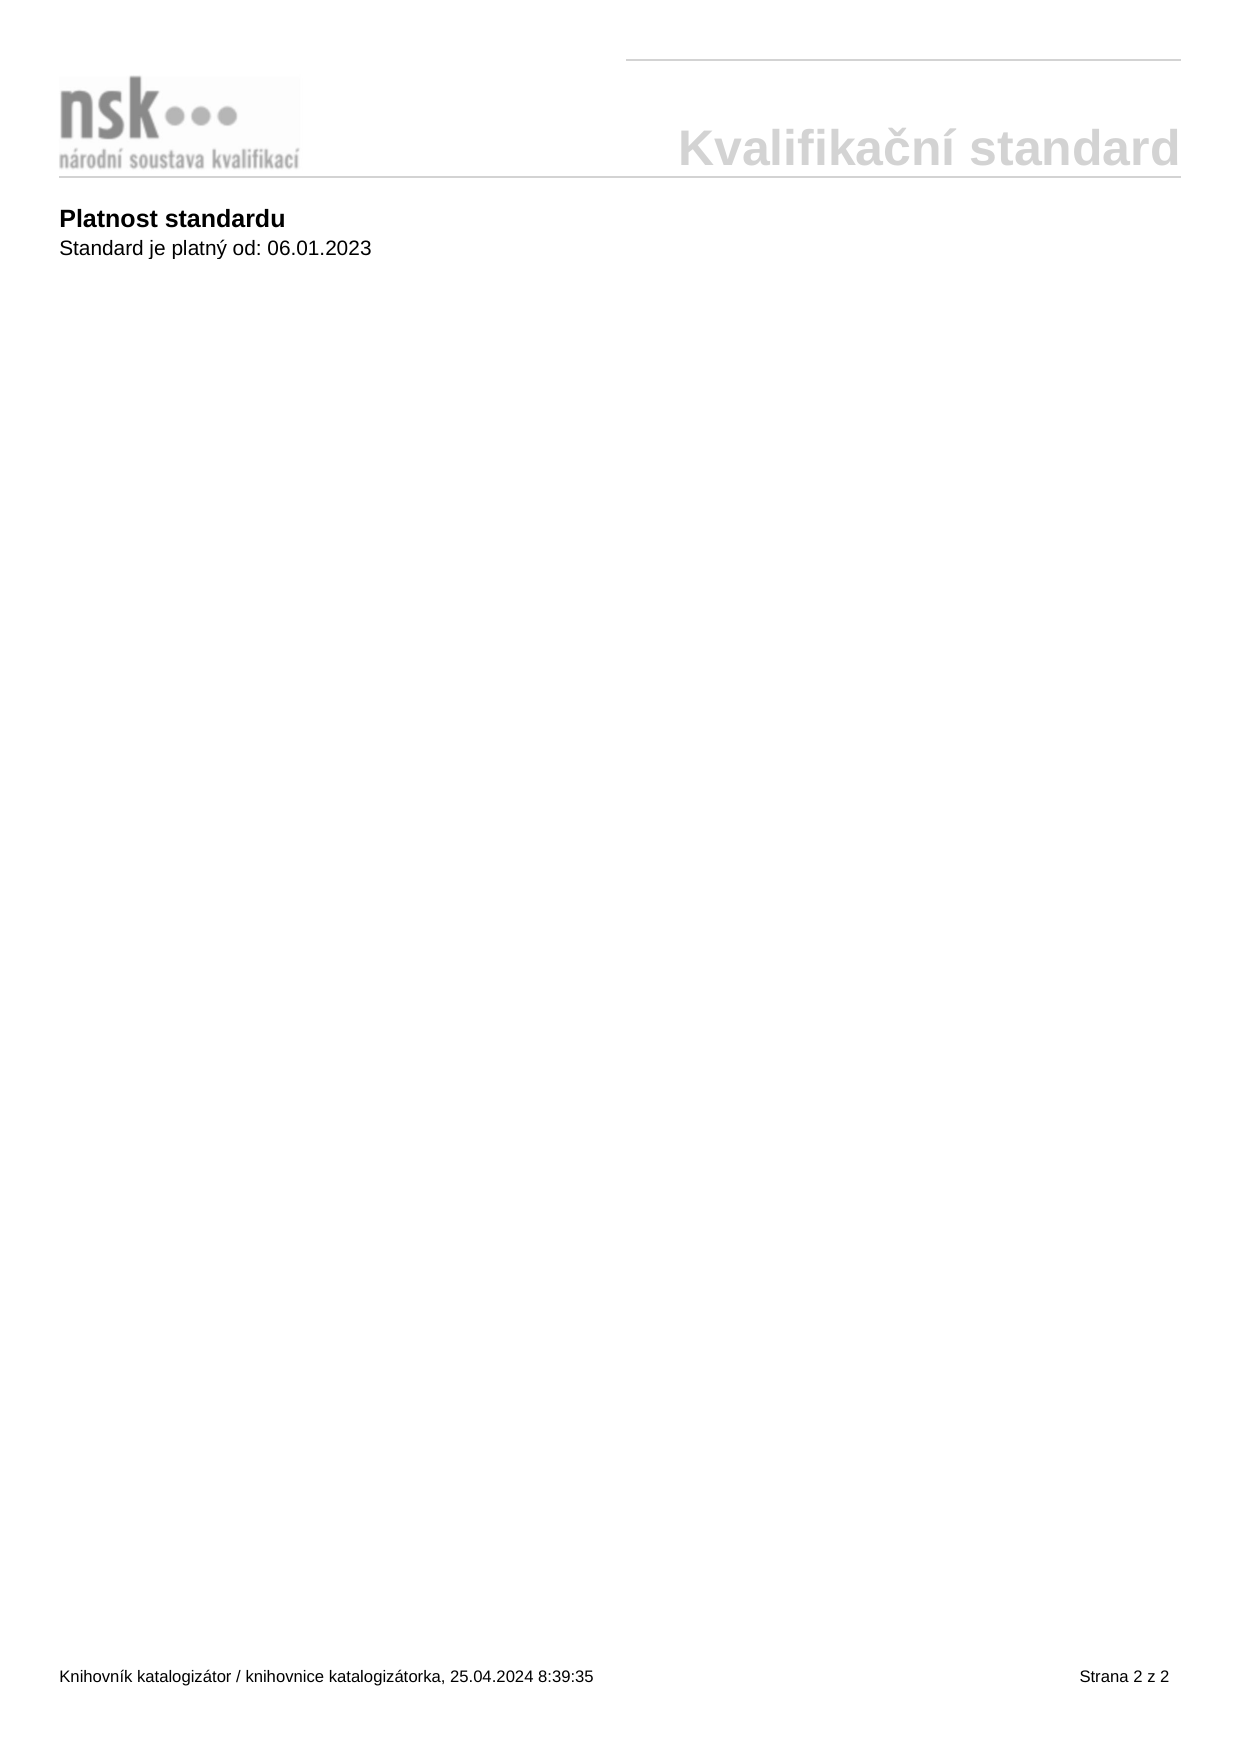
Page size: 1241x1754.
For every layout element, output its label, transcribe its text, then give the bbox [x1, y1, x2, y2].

table_cell [626, 559, 862, 859]
table_cell [620, 859, 626, 1159]
table_cell [484, 194, 620, 200]
table_cell [484, 259, 620, 559]
table_cell [1093, 1159, 1169, 1409]
table_cell [621, 59, 626, 170]
table_cell [484, 1159, 620, 1409]
table_cell [620, 1159, 626, 1409]
table_cell [1169, 859, 1181, 1159]
table_cell [59, 259, 483, 559]
table_cell [626, 194, 862, 200]
table_cell [1169, 194, 1181, 200]
table_cell [59, 178, 1181, 194]
table_cell [862, 859, 1093, 1159]
table_cell [1169, 1409, 1181, 1658]
table_cell [59, 859, 483, 1159]
table_cell Knihovník katalogizátor / knihovnice katalogizátorka, 25.04.2024 8:39:35 [59, 1658, 862, 1694]
table_cell [484, 171, 620, 176]
table_cell [1093, 259, 1169, 559]
table_cell [1169, 1658, 1181, 1694]
table_cell Platnost standardu [59, 200, 1181, 236]
table_cell [620, 1409, 626, 1658]
table_cell [59, 171, 483, 176]
table_cell [1169, 559, 1181, 859]
table_cell [862, 559, 1093, 859]
table_cell [1093, 859, 1169, 1159]
table_cell [484, 559, 620, 859]
table_cell [1093, 194, 1169, 200]
table_cell [626, 859, 862, 1159]
table_cell [1093, 1409, 1169, 1658]
table_cell [862, 1159, 1093, 1409]
table_cell [862, 1409, 1093, 1658]
table_cell [1093, 559, 1169, 859]
table_cell [59, 559, 483, 859]
table_cell [484, 1409, 620, 1658]
table_cell [620, 559, 626, 859]
table_cell Kvalifikační standard [626, 61, 1181, 176]
table_cell [1169, 1159, 1181, 1409]
table_cell [59, 194, 483, 200]
table_cell [59, 1159, 483, 1409]
table_cell [626, 1409, 862, 1658]
table_cell [1169, 259, 1181, 559]
table_cell Strana 2 z 2 [862, 1658, 1169, 1694]
table_cell Standard je platný od: 06.01.2023 [59, 236, 1181, 259]
table_cell [484, 859, 620, 1159]
table_cell [862, 259, 1093, 559]
table_cell [862, 194, 1093, 200]
table_cell [620, 259, 626, 559]
table_cell [626, 259, 862, 559]
picture [58, 59, 621, 171]
table_cell [59, 1409, 483, 1658]
table_cell [626, 1159, 862, 1409]
